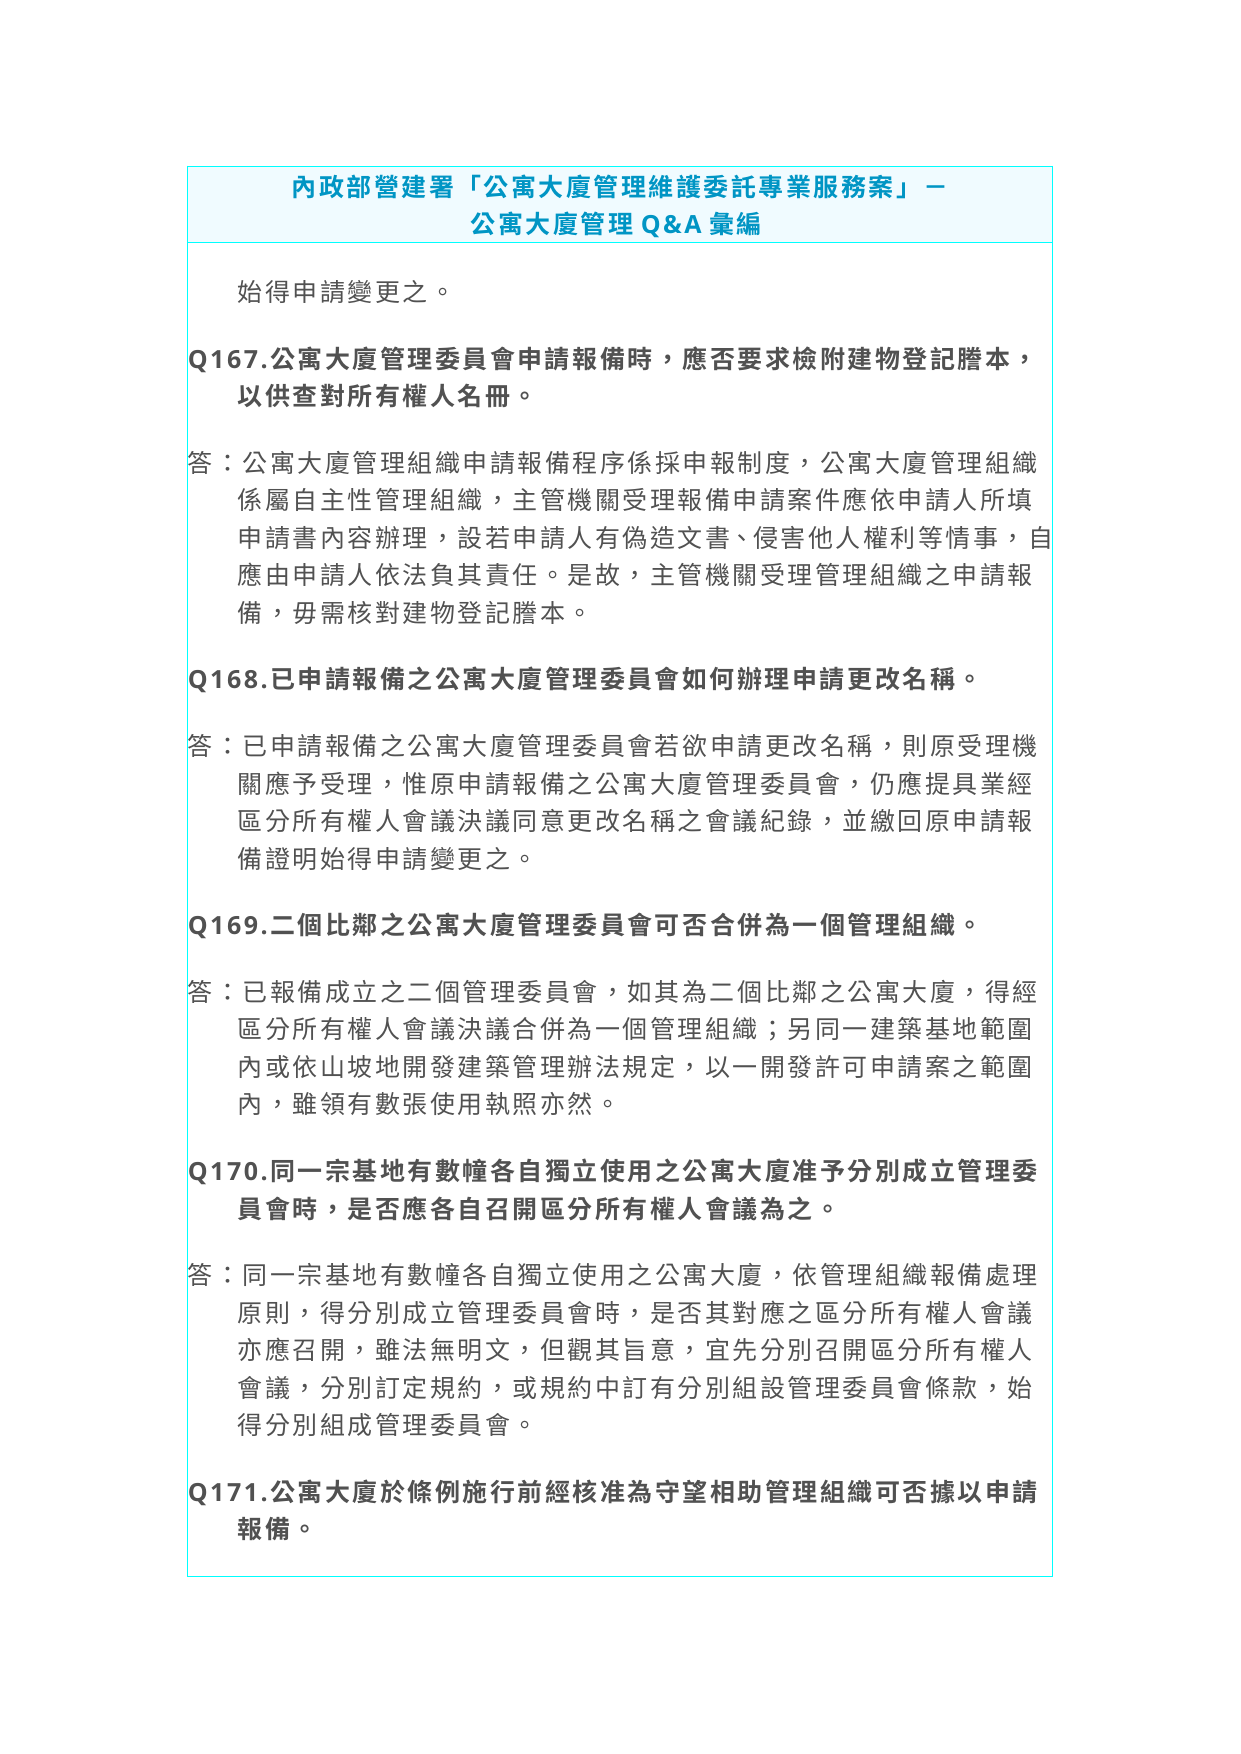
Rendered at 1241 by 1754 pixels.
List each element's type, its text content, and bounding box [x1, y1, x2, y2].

table_header 內政部營建署「公寓大廈管理維護委託專業服務案」－ 公寓大廈管理Q&A彙編 [188, 167, 1052, 242]
table_cell Q166.已同意報備之公寓大廈管理委員會，因名稱冗長不易牢記，函請變更名稱，是否應經區分所有權人會議同意。 答：一、按公寓大廈應向地方主管機關報備之事項，本部八十四年四月十八日台9860 內營字第八六○三○六九號函已有明示。前揭申請報備之期限，上開條例查無明文限制。 二、另已申請報備之公寓大廈管理委員會若欲申請更改名稱，則原受理機關應予受理，惟原申請報備之管理委員會仍應提具業經區分所有權人會議決議同意更改名稱之會議紀錄，並繳回原申請報備證明始得申請變更之。 Q167.公寓大廈管理委員會申請報備時，應否要求檢附建物登記謄本，以供查對所有權人名冊。 答：公寓大廈管理組織申請報備程序係採申報制度，公寓大廈管理組織係屬自主性管理組織，主管機關受理報備申請案件應依申請人所填申請書內容辦理，設若申請人有偽造文書、侵害他人權利等情事，自應由申請人依法負其責任。是故，主管機關受理管理組織之申請報備，毋需核對建物登記謄本。 Q168.已申請報備之公寓大廈管理委員會如何辦理申請更改名稱。 答：已申請報備之公寓大廈管理委員會若欲申請更改名稱，則原受理機關應予受理，惟原申請報備之公寓大廈管理委員會，仍應提具業經區分所有權人會議決議同意更改名稱之會議紀錄，並繳回原申請報備證明始得申請變更之。 Q169.二個比鄰之公寓大廈管理委員會可否合併為一個管理組織。 答：已報備成立之二個管理委員會，如其為二個比鄰之公寓大廈，得經區分所有權人會議決議合併為一個管理組織；另同一建築基地範圍內或依山坡地開發建築管理辦法規定，以一開發許可申請案之範圍內，雖領有數張使用執照亦然。 Q170.同一宗基地有數幢各自獨立使用之公寓大廈准予分別成立管理委員會時，是否應各自召開區分所有權人會議為之。 答：同一宗基地有數幢各自獨立使用之公寓大廈，依管理組織報備處理原則，得分別成立管理委員會時，是否其對應之區分所有權人會議亦應召開，雖法無明文，但觀其旨意，宜先分別召開區分所有權人會議，分別訂定規約，或規約中訂有分別組設管理委員會條款，始得分別組成管理委員會。 Q171.公寓大廈於條例施行前經核准為守望相助管理組織可否據以申請報備。 答：關於公寓大廈於條例施行前經核准為守望相助管理組織者，仍應依公寓大廈管理條例第二十五條至第四十條、第五十五條之規定，重新成立公寓大廈管理組織申請報備。 Q172.公寓大廈管理組織之管理負責人、主任委員如有異動時，是否需再報原核備機關備查。 答：公寓大廈成立管理組織後管理負責人、主任委員有異動時，應向原受理機關申請報備。 Q173.依公寓大廈管理條例施行前已取得建造執照之公寓大廈推選管理負責人或申請地方主管機關指定一人為管理負責人，應否同時訂定規約並向地方主管機關報備。 答：按地方主管機關依同條例第二十九條第六項輔導推選管理負責人或指定住戶一人為管理負責人，與同條例第五十五條成立管理委員會或推選管理負責人並向直轄市、縣(市)主管機關報備，各有規範，應毋庸同時辦理。 Q174.經成立公寓大廈管理組織領有報備證明文件者，其管理委員會主任委員或管理負責人代為辦理建築物公共安全檢查申報時，可否以「公寓大廈管理組織報備證明」影本，代替房屋權利證明文件。 答：按建築物公共安全檢查簽證及申報辦法第二條規定「本辦法所稱建築物公共安全檢查申報人，為建築物所有權人、使用人。前項建築物為公寓大廈者，得由其管理委員會主任委員或管理負責人代為申報。」另按公寓大廈管理組織申請報備處理原則第三點規定申請應備文件：1.申請書2.訂定規約時之全體區分所有權人名冊及出席區分所有權人名冊3.訂定規約時之區分所有權人會議紀錄4.規約5.公寓大廈或社區區分所有標的基本資料，第四點規定「公寓大廈管理委員會主任委員或管理負責人檢齊第三點規定應備文件報請直轄市、縣(市)政府備查。」，第五點第一款規定「申請案件經查文件齊全者，由受理報備機關發給同意報備書：」爰此，如經成立公寓大廈管理組織領有報備證明文件者，管理委員會主任委員或管理負責人代為申報該建築物公共安全檢查時，得檢附「公寓大廈管理組織報備證明」影本，免另檢附房屋權利證明文件。 Q175.住戶得否向受理報備機關申請閱覽管理委員會報備資料。 答：受理報備機關基於為民服務，得同意利害關係人申請閱覽管理委員會報備資料，得否影印請參酌行政程序法第四十六條第一項及第二項規定意旨辦理，即「當事人或利害關係人得向行政機關申請閱覽、抄寫、複印或攝影有關資料或卷宗。但以主張或維護其法律上利益有必要者為限。」 Q176.公寓大廈成立管理組織後，因規約訂定或修改是否須辦理申請報備手續？ 答：一、有關規約訂定或修改是否須辦理申請報備手續，本條例及報備處理原則並無明文，惟規約如係依條例第8條所為之限制規定時，則須向直轄市、縣(市)主管機關完成報備有案者始得適用，其修改時亦同。 二、同時考量各直轄市、縣（市）政府執行違反條例第8條、第9條、第15條、第16條等規定之處置時，亦有涉及規約之規定，為確實建立公寓大廈管理組織申請報備相關資料，俾利日後公寓大廈之管理及相關問題之處理，管理委員會或管理負責人依程序完成規約訂定或修改後，如依前揭條文及函釋辦理報備申請，直轄市、縣（市）主管機關自當受理。 Q177.公寓大廈管理組織申請報備時「規約」是否為必須檢附文件？ 答：配合92年12月31日修正之公寓大廈管理條例第28條第1項之立法意旨，即無需先行訂定規約即可成立管理委員會，並向直轄市、縣(市)主管機關報備，故有關公寓大廈管理組織申請報備時，「規約」非屬應備文件。至於該原則附件一之一申請報備檢查表內（二）檢附文件，將「最新規約內容」列入，係考量管理委員會或管理負責人於申請報備時，如將已完成訂定之規約併案檢附，直轄市、縣(市)主管機關自當受理，俾利日後公寓大廈之管理及相關問題之處理。 Q178.公寓大廈管理委員會未報備是否具有當事人能力及是否為法人？ 答：一、查公寓大廈管理條例第38條第1項規定之立法原意，乃基於管理委員會依民事訴訟法第40條可以為訴訟之當事人，且必需依公寓大廈管理組織報備處理原則完成報備。 二、另按法人係指自然人以外，由法律創設之團體。公寓大廈管理委員會雖依法有當事人能力，惟除另依法取得法人資格外，尚不得當然視為法人。 Q179.一國宅社區領有數張使用執照，政府依公寓大廈管理條例輔導成立管理組織時，可否成立一管理組織？ 答：有關一國宅社區雖領有數張使用執照，如經直轄市、縣（市）主管機關認定其共同設施之使用與管理具有整體不可分割之地區，其管理組織之成立，自得依條例第53條規定辦理。 Q180.公寓大廈區分所有權人會議決議成立（或改選）管理組織後，其向主管機關申請報備有無期限之規定？ 答：公寓大廈管理條例及處理原則並無報備期限之規定。 Q181.有關起造人與管理委員會或管理負責人已自行完成共用部分等之點交作業，是否仍需踐行公寓大廈管理條例第57條規定共用部分點交後向主管機關報備？ 答：起造人與管理委員會或管理負責人已自行完成共用部分等之點交作業，仍應依公寓大廈管理條例第57條規定，會同政府主管機關辦理共用部分之點交。 [188, 243, 1052, 1576]
